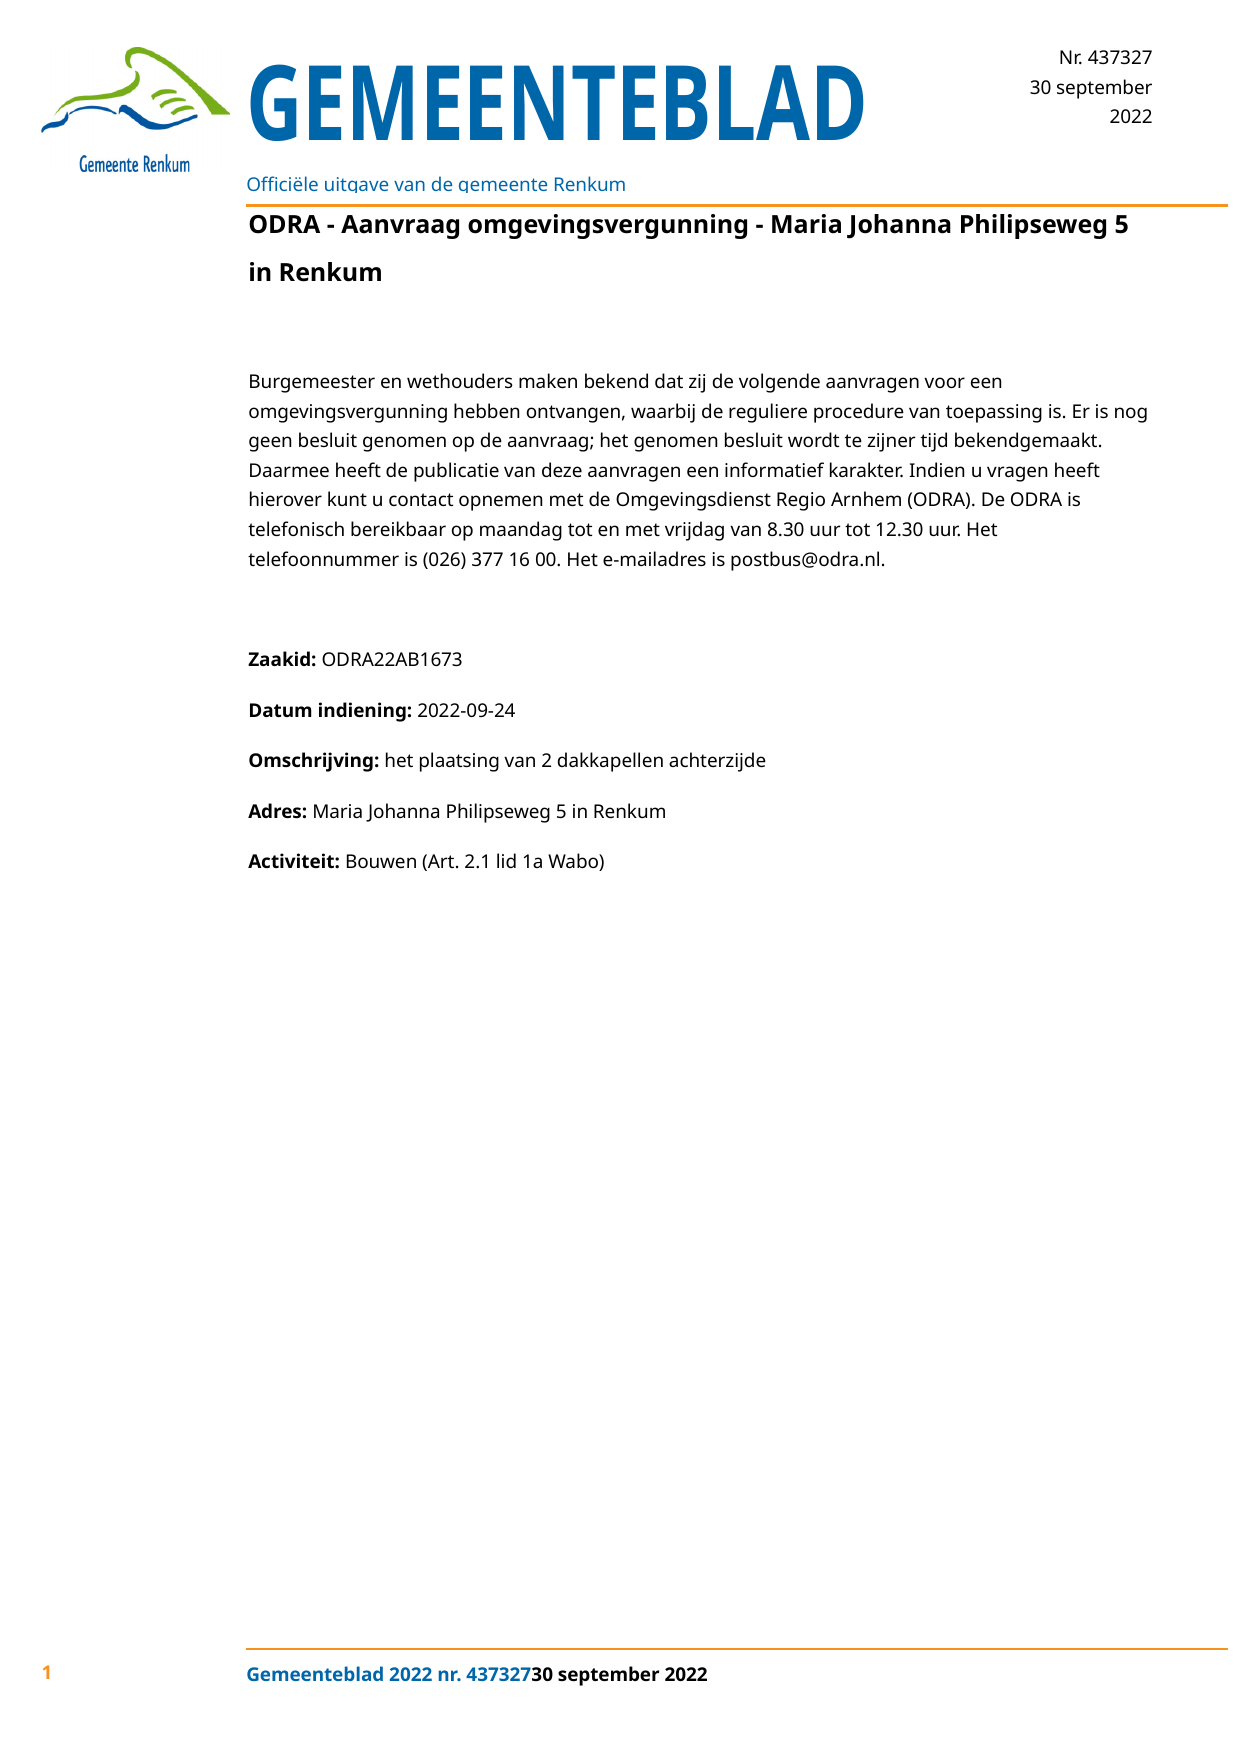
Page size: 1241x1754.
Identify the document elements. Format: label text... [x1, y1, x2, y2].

picture [41, 47, 231, 172]
text Zaakid: ODRA22AB1673 [248, 647, 1152, 672]
text Datum indiening: 2022-09-24 [248, 697, 1152, 723]
text ODRA - Aanvraag omgevingsvergunning - Maria Johanna Philipseweg 5 in Renkum [248, 207, 1152, 288]
text Burgemeester en wethouders maken bekend dat zij de volgende aanvragen voor een omgevingsvergunning hebben ontvangen, waarbij de reguliere procedure van toepassing is. Er is nog geen besluit genomen op de aanvraag; het genomen besluit wordt te zijner tijd bekendgemaakt. Daarmee heeft de publicatie van deze aanvragen een informatief karakter. Indien u vragen heeft hierover kunt u contact opnemen met de Omgevingsdienst Regio Arnhem (ODRA). De ODRA is telefonisch bereikbaar op maandag tot en met vrijdag van 8.30 uur tot 12.30 uur. Het telefoonnummer is (026) 377 16 00. Het e-mailadres is postbus@odra.nl. [248, 368, 1152, 572]
text Adres: Maria Johanna Philipseweg 5 in Renkum [248, 798, 1152, 824]
text Activiteit: Bouwen (Art. 2.1 lid 1a Wabo) [248, 848, 1152, 874]
text Omschrijving: het plaatsing van 2 dakkapellen achterzijde [248, 747, 1152, 773]
